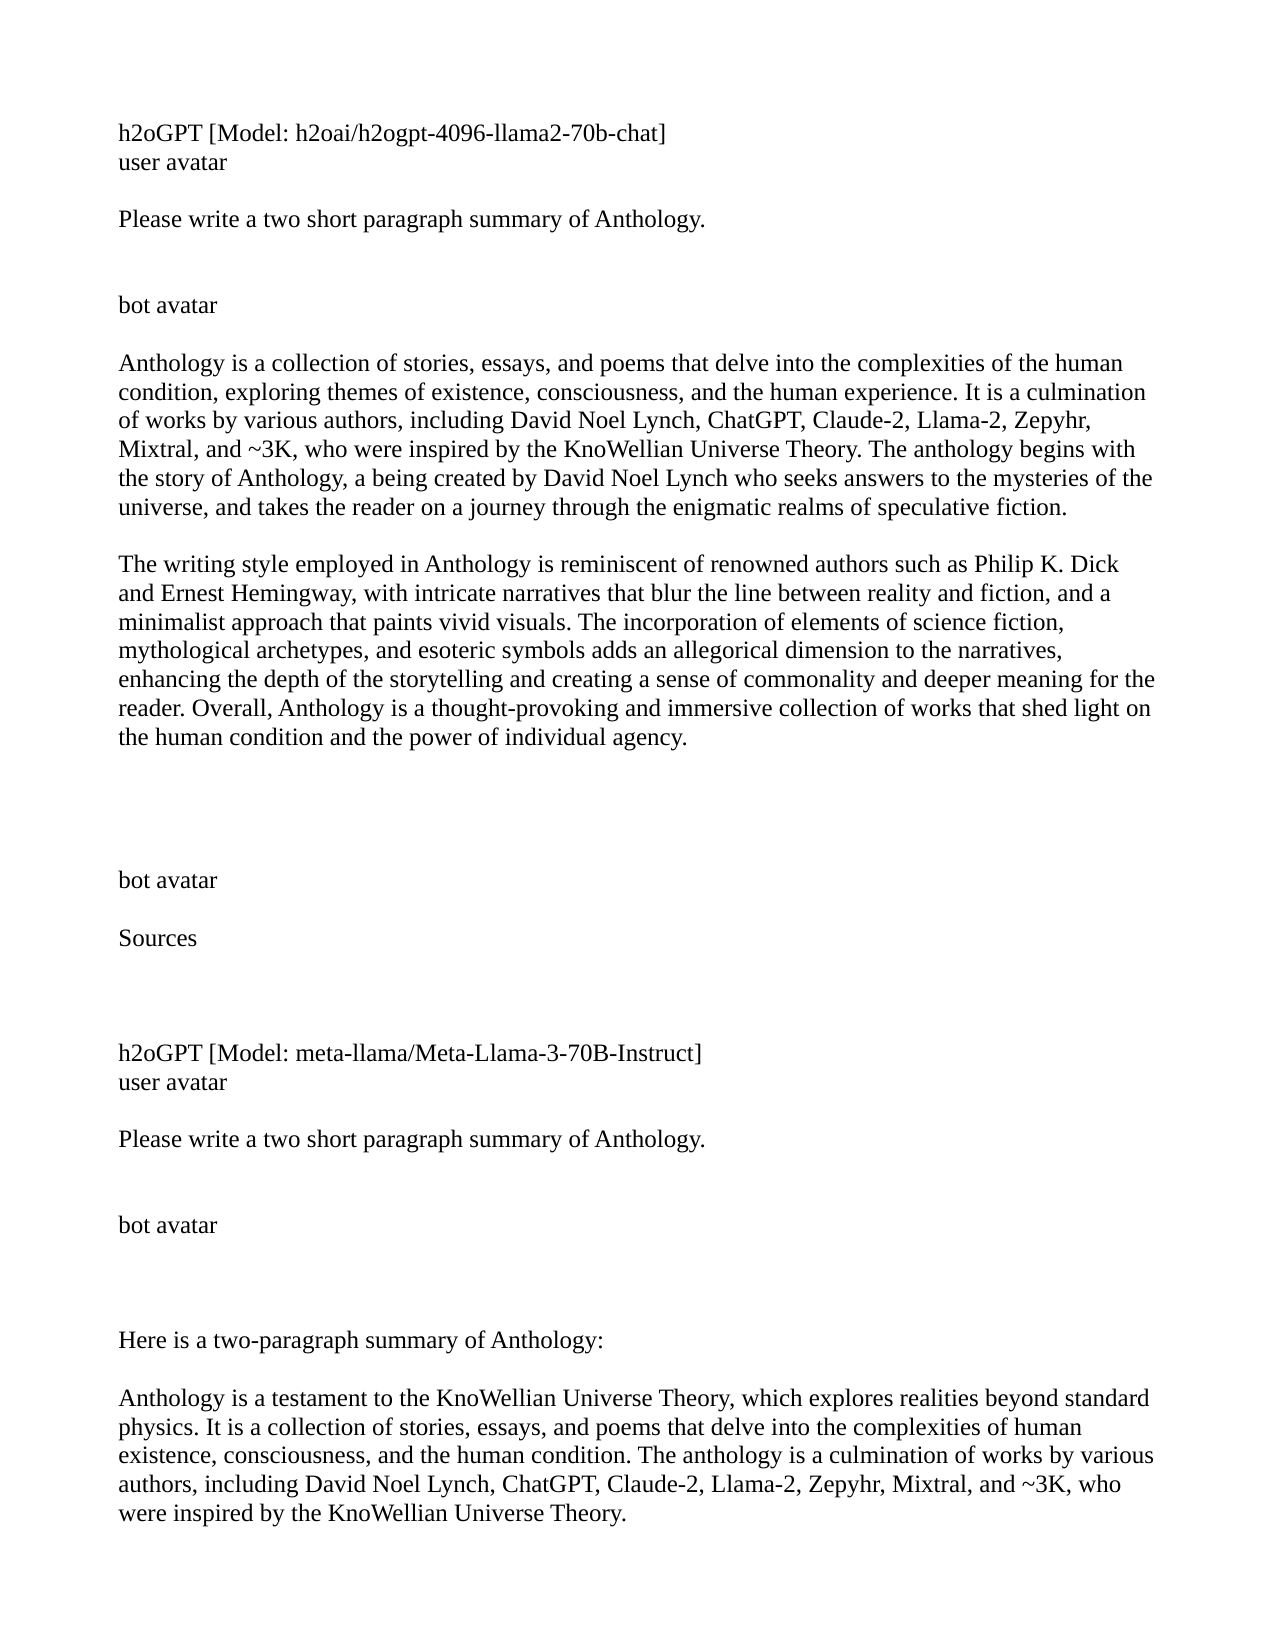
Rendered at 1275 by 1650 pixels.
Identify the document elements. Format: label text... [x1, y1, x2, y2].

text Anthology is a testament to the KnoWellian Universe Theory, which explores realities beyond standard physics. It is a collection of stories, essays, and poems that delve into the complexities of human existence, consciousness, and the human condition. The anthology is a culmination of works by various authors, including David Noel Lynch, ChatGPT, Claude-2, Llama-2, Zepyhr, Mixtral, and ~3K, who were inspired by the KnoWellian Universe Theory. [118, 1383, 1157, 1527]
text h2oGPT [Model: meta-llama/Meta-Llama-3-70B-Instruct] [118, 1038, 1157, 1067]
text Here is a two-paragraph summary of Anthology: [118, 1326, 1157, 1354]
text Please write a two short paragraph summary of Anthology. [118, 204, 1157, 233]
text Please write a two short paragraph summary of Anthology. [118, 1124, 1157, 1153]
text bot avatar [118, 1211, 1157, 1239]
text user avatar [118, 1067, 1157, 1096]
text bot avatar [118, 866, 1157, 894]
text Anthology is a collection of stories, essays, and poems that delve into the complexities of the human condition, exploring themes of existence, consciousness, and the human experience. It is a culmination of works by various authors, including David Noel Lynch, ChatGPT, Claude-2, Llama-2, Zepyhr, Mixtral, and ~3K, who were inspired by the KnoWellian Universe Theory. The anthology begins with the story of Anthology, a being created by David Noel Lynch who seeks answers to the mysteries of the universe, and takes the reader on a journey through the enigmatic realms of speculative fiction. [118, 348, 1157, 521]
text user avatar [118, 147, 1157, 176]
text bot avatar [118, 291, 1157, 319]
text The writing style employed in Anthology is reminiscent of renowned authors such as Philip K. Dick and Ernest Hemingway, with intricate narratives that blur the line between reality and fiction, and a minimalist approach that paints vivid visuals. The incorporation of elements of science fiction, mythological archetypes, and esoteric symbols adds an allegorical dimension to the narratives, enhancing the depth of the storytelling and creating a sense of commonality and deeper meaning for the reader. Overall, Anthology is a thought-provoking and immersive collection of works that shed light on the human condition and the power of individual agency. [118, 549, 1157, 751]
text h2oGPT [Model: h2oai/h2ogpt-4096-llama2-70b-chat] [118, 118, 1157, 147]
text Sources [118, 923, 1157, 952]
